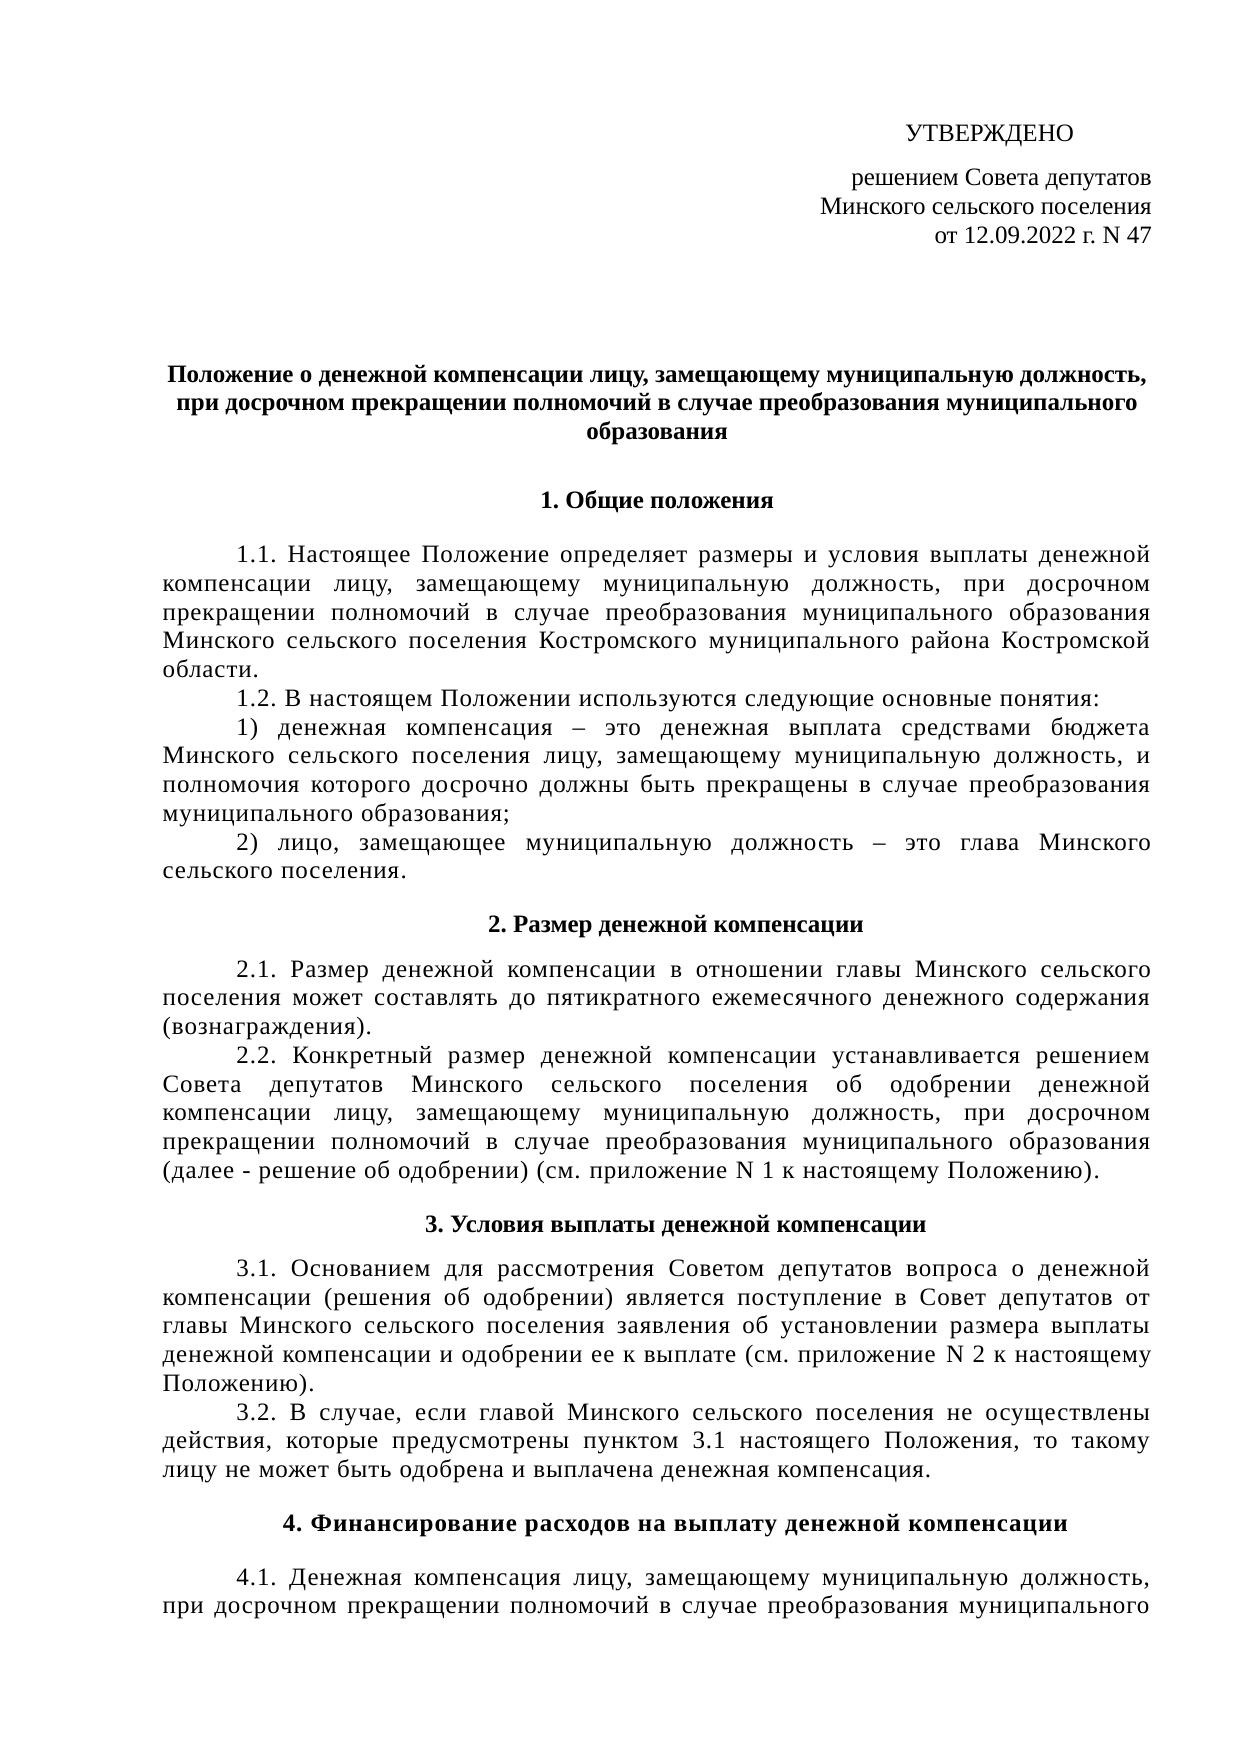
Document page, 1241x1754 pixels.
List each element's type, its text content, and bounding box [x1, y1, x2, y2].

text 1.1. Настоящее Положение определяет размеры и условия выплаты денежной компенсации лицу, замещающему муниципальную должность, при досрочном прекращении полномочий в случае преобразования муниципального образования Минского сельского поселения Костромского муниципального района Костромской области. [162, 539, 1152, 683]
text УТВЕРЖДЕНО [827, 118, 1152, 147]
text 3. Условия выплаты денежной компенсации [200, 1209, 1152, 1237]
text 2) лицо, замещающее муниципальную должность – это глава Минского сельского поселения. [162, 827, 1152, 884]
text 1. Общие положения [162, 486, 1152, 514]
text 3.1. Основанием для рассмотрения Советом депутатов вопроса о денежной компенсации (решения об одобрении) является поступление в Совет депутатов от главы Минского сельского поселения заявления об установлении размера выплаты денежной компенсации и одобрении ее к выплате (см. приложение N 2 к настоящему Положению). [162, 1253, 1152, 1397]
text от 12.09.2022 г. N 47 [783, 220, 1152, 249]
text 2.2. Конкретный размер денежной компенсации устанавливается решением Совета депутатов Минского сельского поселения об одобрении денежной компенсации лицу, замещающему муниципальную должность, при досрочном прекращении полномочий в случае преобразования муниципального образования (далее - решение об одобрении) (см. приложение N 1 к настоящему Положению). [162, 1040, 1152, 1184]
text 2. Размер денежной компенсации [200, 909, 1152, 938]
text 1.2. В настоящем Положении используются следующие основные понятия: [162, 683, 1152, 712]
text 3.2. В случае, если главой Минского сельского поселения не осуществлены действия, которые предусмотрены пунктом 3.1 настоящего Положения, то такому лицу не может быть одобрена и выплачена денежная компенсация. [162, 1397, 1152, 1483]
text 1) денежная компенсация – это денежная выплата средствами бюджета Минского сельского поселения лицу, замещающему муниципальную должность, и полномочия которого досрочно должны быть прекращены в случае преобразования муниципального образования; [162, 712, 1152, 827]
text Положение о денежной компенсации лицу, замещающему муниципальную должность, при досрочном прекращении полномочий в случае преобразования муниципального образования [162, 359, 1152, 445]
text 4. Финансирование расходов на выплату денежной компенсации [200, 1508, 1152, 1537]
text 4.1. Денежная компенсация лицу, замещающему муниципальную должность, при досрочном прекращении полномочий в случае преобразования муниципального [162, 1562, 1152, 1619]
text 2.1. Размер денежной компенсации в отношении главы Минского сельского поселения может составлять до пятикратного ежемесячного денежного содержания (вознаграждения). [162, 954, 1152, 1040]
text решением Совета депутатов Минского сельского поселения [783, 162, 1152, 220]
